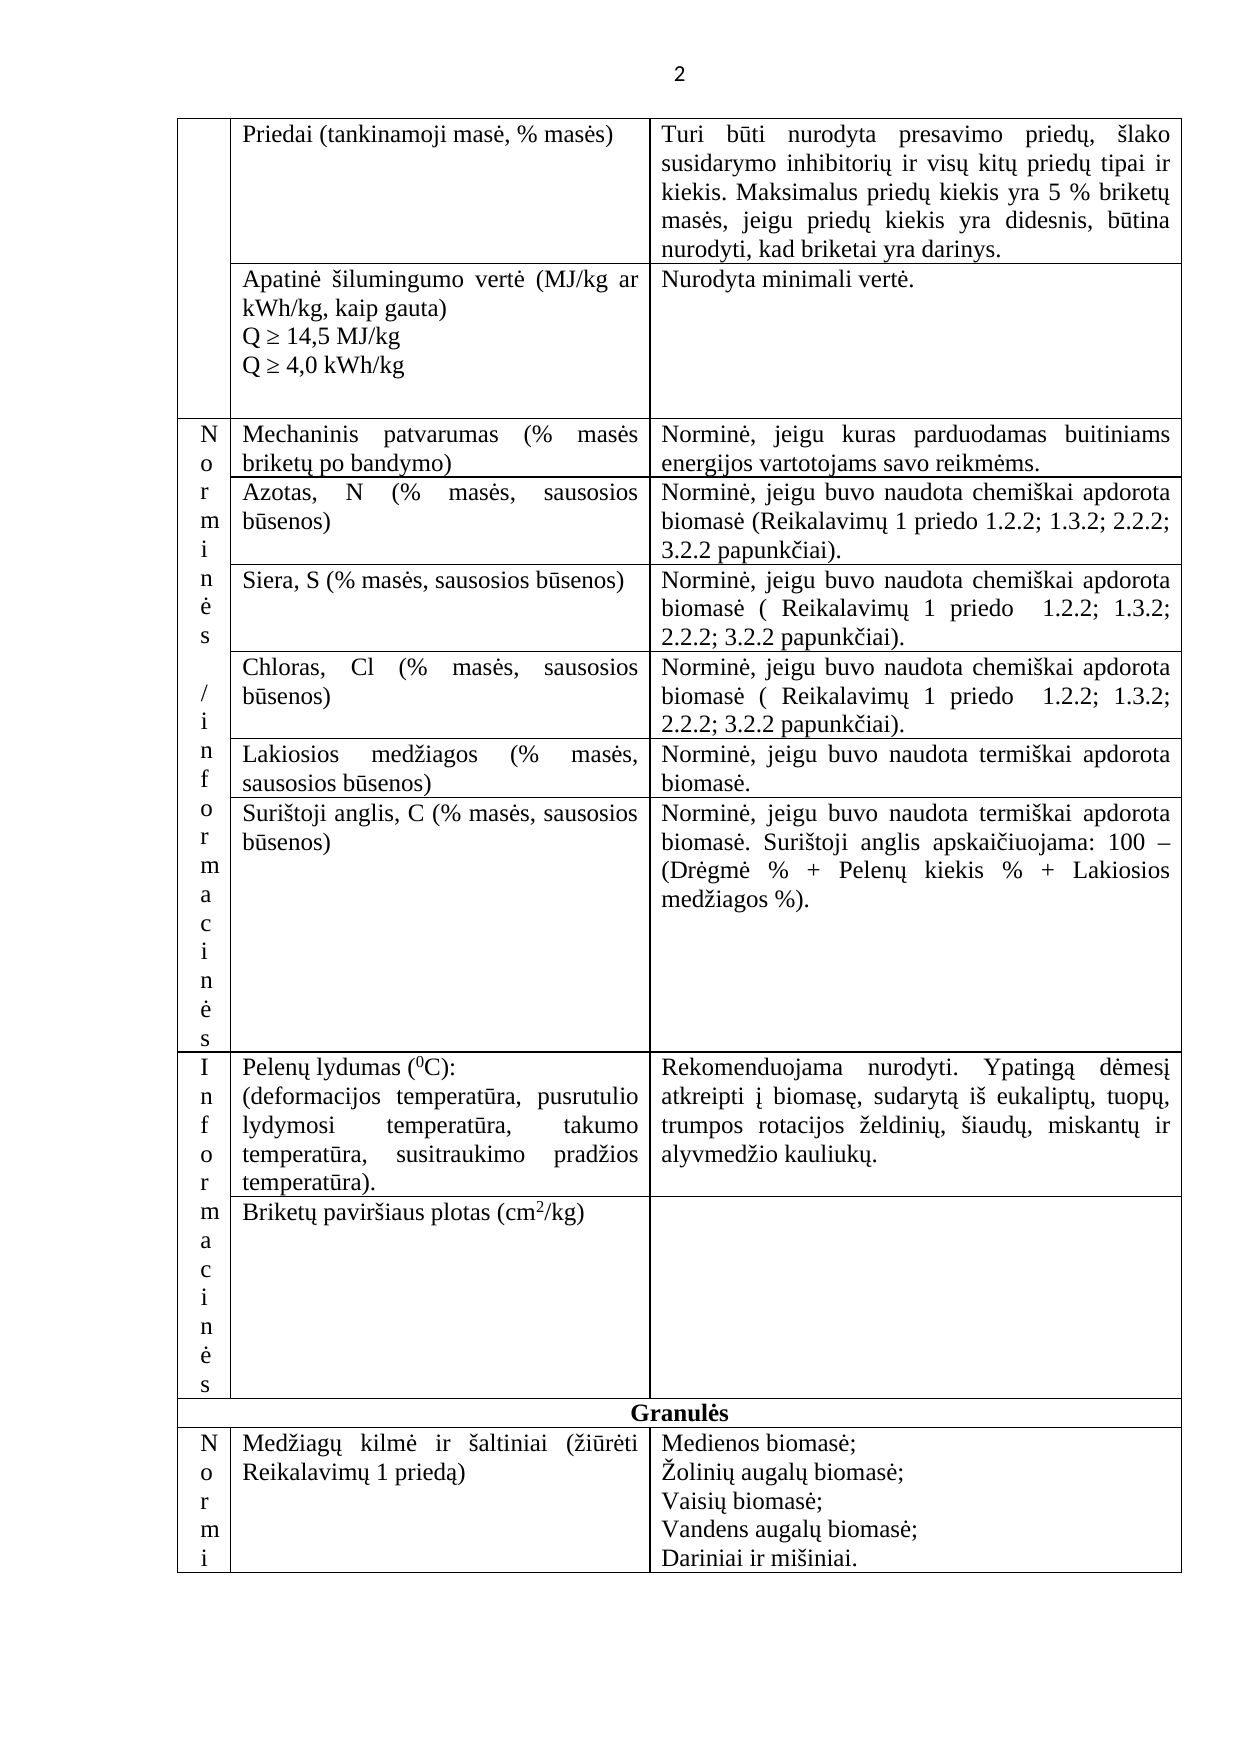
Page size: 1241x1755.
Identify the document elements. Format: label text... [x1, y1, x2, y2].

table_cell Priedai (tankinamoji masė, % masės) [231, 119, 649, 263]
table_cell Lakiosios medžiagos (% masės, sausosios būsenos) [231, 739, 649, 797]
table_cell Norminė, jeigu buvo naudota termiškai apdorota biomasė. Surištoji anglis apskaičiuojama: 100 – (Drėgmė % + Pelenų kiekis % + Lakiosios medžiagos %). [651, 798, 1181, 1051]
table_cell Turi būti nurodyta presavimo priedų, šlako susidarymo inhibitorių ir visų kitų priedų tipai ir kiekis. Maksimalus priedų kiekis yra 5 % briketų masės, jeigu priedų kiekis yra didesnis, būtina nurodyti, kad briketai yra darinys. [651, 119, 1181, 263]
table_cell Rekomenduojama nurodyti. Ypatingą dėmesį atkreipti į biomasę, sudarytą iš eukaliptų, tuopų, trumpos rotacijos želdinių, šiaudų, miskantų ir alyvmedžio kauliukų. [651, 1053, 1181, 1196]
table_cell [178, 119, 230, 418]
table_cell Pelenų lydumas (0C): (deformacijos temperatūra, pusrutulio lydymosi temperatūra, takumo temperatūra, susitraukimo pradžios temperatūra). [231, 1053, 649, 1196]
table_cell Azotas, N (% masės, sausosios būsenos) [231, 478, 649, 564]
table_cell Apatinė šilumingumo vertė (MJ/kg ar kWh/kg, kaip gauta) Q ≥ 14,5 MJ/kg Q ≥ 4,0 kWh/kg [231, 264, 649, 418]
table_cell Norminė, jeigu buvo naudota termiškai apdorota biomasė. [651, 739, 1181, 797]
table_cell Norminė, jeigu buvo naudota chemiškai apdorota biomasė ( Reikalavimų 1 priedo 1.2.2; 1.3.2; 2.2.2; 3.2.2 papunkčiai). [651, 652, 1181, 738]
table_cell Surištoji anglis, C (% masės, sausosios būsenos) [231, 798, 649, 1051]
table_cell Mechaninis patvarumas (% masės briketų po bandymo) [231, 419, 649, 476]
table_cell Informacinės [178, 1053, 230, 1397]
table_cell Chloras, Cl (% masės, sausosios būsenos) [231, 652, 649, 738]
table_cell Normi [178, 1428, 230, 1572]
table_cell Siera, S (% masės, sausosios būsenos) [231, 565, 649, 651]
table_cell Norminė, jeigu buvo naudota chemiškai apdorota biomasė ( Reikalavimų 1 priedo 1.2.2; 1.3.2; 2.2.2; 3.2.2 papunkčiai). [651, 565, 1181, 651]
table_cell Norminė, jeigu buvo naudota chemiškai apdorota biomasė (Reikalavimų 1 priedo 1.2.2; 1.3.2; 2.2.2; 3.2.2 papunkčiai). [651, 478, 1181, 564]
table_cell Norminė, jeigu kuras parduodamas buitiniams energijos vartotojams savo reikmėms. [651, 419, 1181, 476]
table_cell Medžiagų kilmė ir šaltiniai (žiūrėti Reikalavimų 1 priedą) [231, 1428, 649, 1572]
table_cell Nurodyta minimali vertė. [651, 264, 1181, 418]
table_cell Granulės [178, 1399, 1181, 1427]
table_cell Norminės /informacinės [178, 419, 230, 1051]
table_cell [651, 1197, 1181, 1397]
table_cell Medienos biomasė; Žolinių augalų biomasė; Vaisių biomasė; Vandens augalų biomasė; Dariniai ir mišiniai. [651, 1428, 1181, 1572]
table_cell Briketų paviršiaus plotas (cm2/kg) [231, 1197, 649, 1397]
